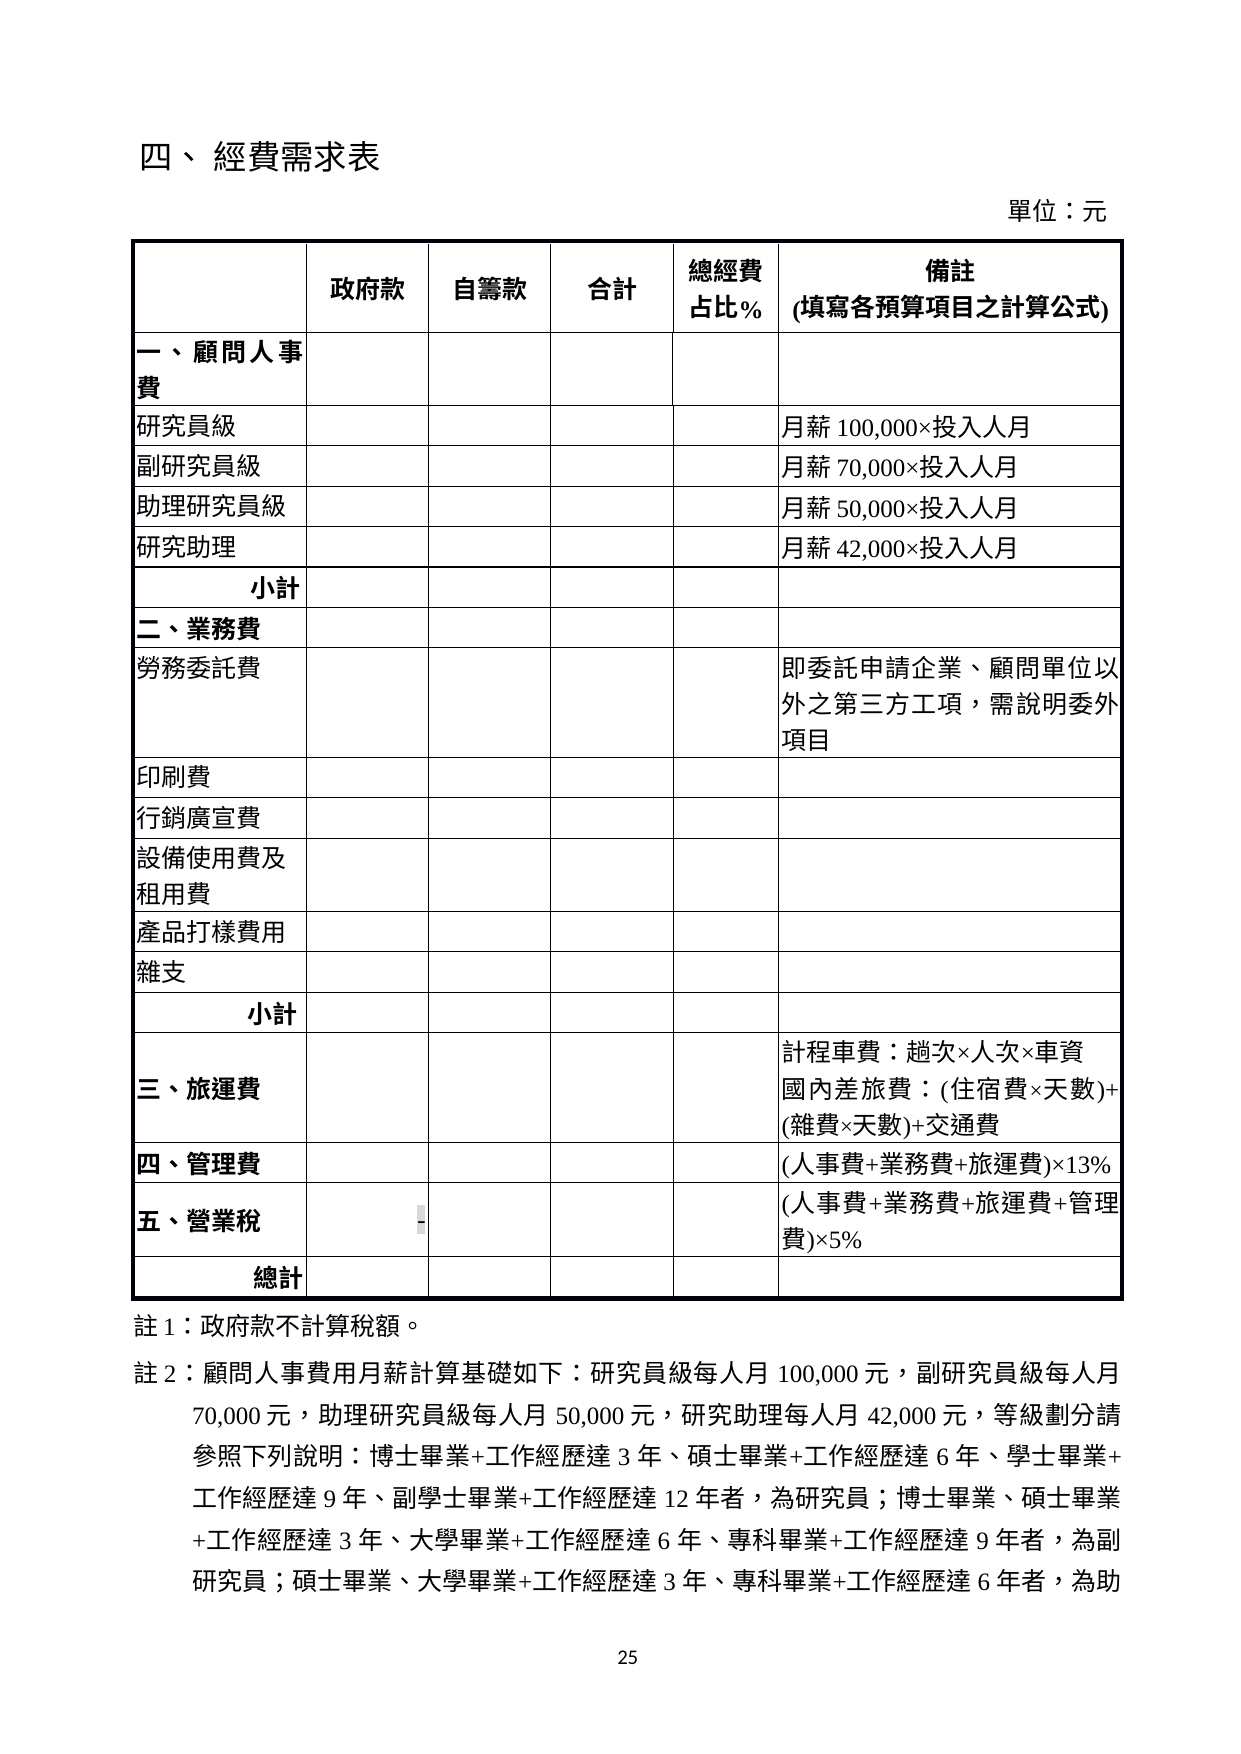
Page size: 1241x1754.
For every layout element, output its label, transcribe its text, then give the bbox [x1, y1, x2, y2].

table_cell [674, 1143, 778, 1182]
table_cell [674, 648, 778, 757]
table_cell - [307, 1183, 428, 1256]
table_header 自籌款 [429, 243, 550, 332]
table_cell [779, 333, 1120, 405]
table_cell 計程車費：趟次×人次×車資 國內差旅費：(住宿費×天數)+(雜費×天數)+交通費 [779, 1033, 1120, 1142]
table_cell [551, 487, 673, 526]
table_cell [674, 839, 778, 911]
table_cell [779, 1257, 1120, 1296]
table_cell [307, 527, 428, 566]
table_cell [429, 333, 550, 405]
table_cell [429, 1183, 550, 1256]
table_cell 研究助理 [135, 527, 306, 566]
table_cell [551, 446, 673, 486]
table_cell 行銷廣宣費 [135, 798, 306, 837]
table_cell [429, 568, 550, 607]
table_cell [429, 1257, 550, 1296]
table_cell [779, 912, 1120, 951]
table_cell 產品打樣費用 [135, 912, 306, 951]
table_cell [551, 1033, 673, 1142]
table_cell 月薪42,000×投入人月 [779, 527, 1120, 566]
table_cell 月薪50,000×投入人月 [779, 487, 1120, 526]
table_cell [551, 1183, 673, 1256]
table_cell [307, 1143, 428, 1182]
table_cell [674, 446, 778, 486]
table_cell 即委託申請企業、顧問單位以外之第三方工項，需說明委外項目 [779, 648, 1120, 757]
table_header [135, 243, 306, 332]
table_cell [429, 758, 550, 797]
table_cell (人事費+業務費+旅運費+管理費)×5% [779, 1183, 1120, 1256]
table_cell [307, 798, 428, 837]
table_cell [674, 912, 778, 951]
table_cell [674, 1033, 778, 1142]
table_cell [779, 798, 1120, 837]
table_cell [307, 333, 428, 405]
table_cell [551, 333, 672, 405]
text 單位：元 [139, 191, 1108, 228]
table_cell [307, 839, 428, 911]
table_cell (人事費+業務費+旅運費)×13% [779, 1143, 1120, 1182]
table_cell [779, 608, 1120, 647]
table_cell [674, 1257, 778, 1296]
table_cell [429, 1033, 550, 1142]
table_cell 總計 [135, 1257, 306, 1296]
table_cell [551, 1143, 673, 1182]
table_cell 設備使用費及租用費 [135, 839, 306, 911]
table_cell 一、顧問人事費 [135, 333, 306, 405]
table_cell [674, 527, 778, 566]
table_cell [307, 952, 428, 992]
table_cell [551, 527, 673, 566]
table_cell [307, 758, 428, 797]
table_cell 四、管理費 [135, 1143, 306, 1182]
table_cell [429, 648, 550, 757]
table_cell [674, 608, 778, 647]
table_cell [429, 527, 550, 566]
table_cell 勞務委託費 [135, 648, 306, 757]
table_cell [779, 758, 1120, 797]
table_cell [307, 608, 428, 647]
list 經費需求表 [139, 130, 1122, 179]
table_cell [551, 1257, 673, 1296]
table_cell [674, 952, 778, 992]
table_cell 二、業務費 [135, 608, 306, 647]
table_cell [551, 648, 673, 757]
table_cell [307, 1033, 428, 1142]
table_cell [674, 568, 778, 607]
table_cell 月薪100,000×投入人月 [779, 406, 1120, 445]
table_cell [429, 1143, 550, 1182]
table_cell [307, 912, 428, 951]
table_cell 副研究員級 [135, 446, 306, 486]
table_cell 雜支 [135, 952, 306, 992]
table_cell [779, 839, 1120, 911]
table_cell [551, 608, 673, 647]
table_cell [551, 758, 673, 797]
table_cell [429, 406, 550, 445]
table_cell [307, 993, 428, 1032]
table_cell [429, 487, 550, 526]
table_cell [307, 487, 428, 526]
table_cell [551, 568, 673, 607]
table_cell [551, 993, 673, 1032]
table_cell 小計 [135, 568, 306, 607]
table_cell 三、旅運費 [135, 1033, 306, 1142]
table_cell [307, 648, 428, 757]
text 註2：顧問人事費用月薪計算基礎如下：研究員級每人月100,000元，副研究員級每人月70,000元，助理研究員級每人月50,000元，研究助理每人月42,000元，等級劃分請參照下列說明：博士畢業+工作經歷達 3 年、碩士畢業+工作經歷達 6 年、學士畢業+工作經歷達 9 年、副學士畢業+工作經歷達 12 年者，為研究員；博士畢業、碩士畢業+工作經歷達 3 年、大學畢業+工作經歷達 6 年、專科畢業+工作經歷達 9 年者，為副研究員；碩士畢業、大學畢業+工作經歷達 3 年、專科畢業+工作經歷達 6 年者，為助 [133, 1353, 1122, 1598]
table_cell [429, 912, 550, 951]
table_cell [551, 406, 673, 445]
table_cell [429, 608, 550, 647]
table_cell [551, 839, 673, 911]
table_cell [779, 952, 1120, 992]
table_cell [674, 758, 778, 797]
table_cell [429, 952, 550, 992]
table_header 合計 [551, 243, 673, 332]
table_cell [779, 993, 1120, 1032]
table_cell [674, 1183, 778, 1256]
table_cell 月薪70,000×投入人月 [779, 446, 1120, 486]
table_cell [429, 446, 550, 486]
table_cell [674, 993, 778, 1032]
table_cell [551, 798, 673, 837]
table_cell [307, 1257, 428, 1296]
table_cell [429, 839, 550, 911]
table_cell [674, 406, 778, 445]
table_cell [551, 952, 673, 992]
table_cell [429, 993, 550, 1032]
table_cell 五、營業稅 [135, 1183, 306, 1256]
table_cell [779, 568, 1120, 607]
table_header 總經費 占比% [674, 243, 778, 332]
table_cell [673, 333, 778, 405]
table_header 政府款 [307, 243, 428, 332]
table_cell [674, 798, 778, 837]
text 註1：政府款不計算稅額。 [133, 1306, 1122, 1342]
table_cell [307, 446, 428, 486]
table_cell 研究員級 [135, 406, 306, 445]
table_header 備註 (填寫各預算項目之計算公式) [779, 243, 1120, 332]
table_cell [429, 798, 550, 837]
table_cell 助理研究員級 [135, 487, 306, 526]
table_cell 印刷費 [135, 758, 306, 797]
table_cell [307, 406, 428, 445]
table_cell 小計 [135, 993, 306, 1032]
table_cell [307, 568, 428, 607]
table_cell [674, 487, 778, 526]
table_cell [551, 912, 673, 951]
